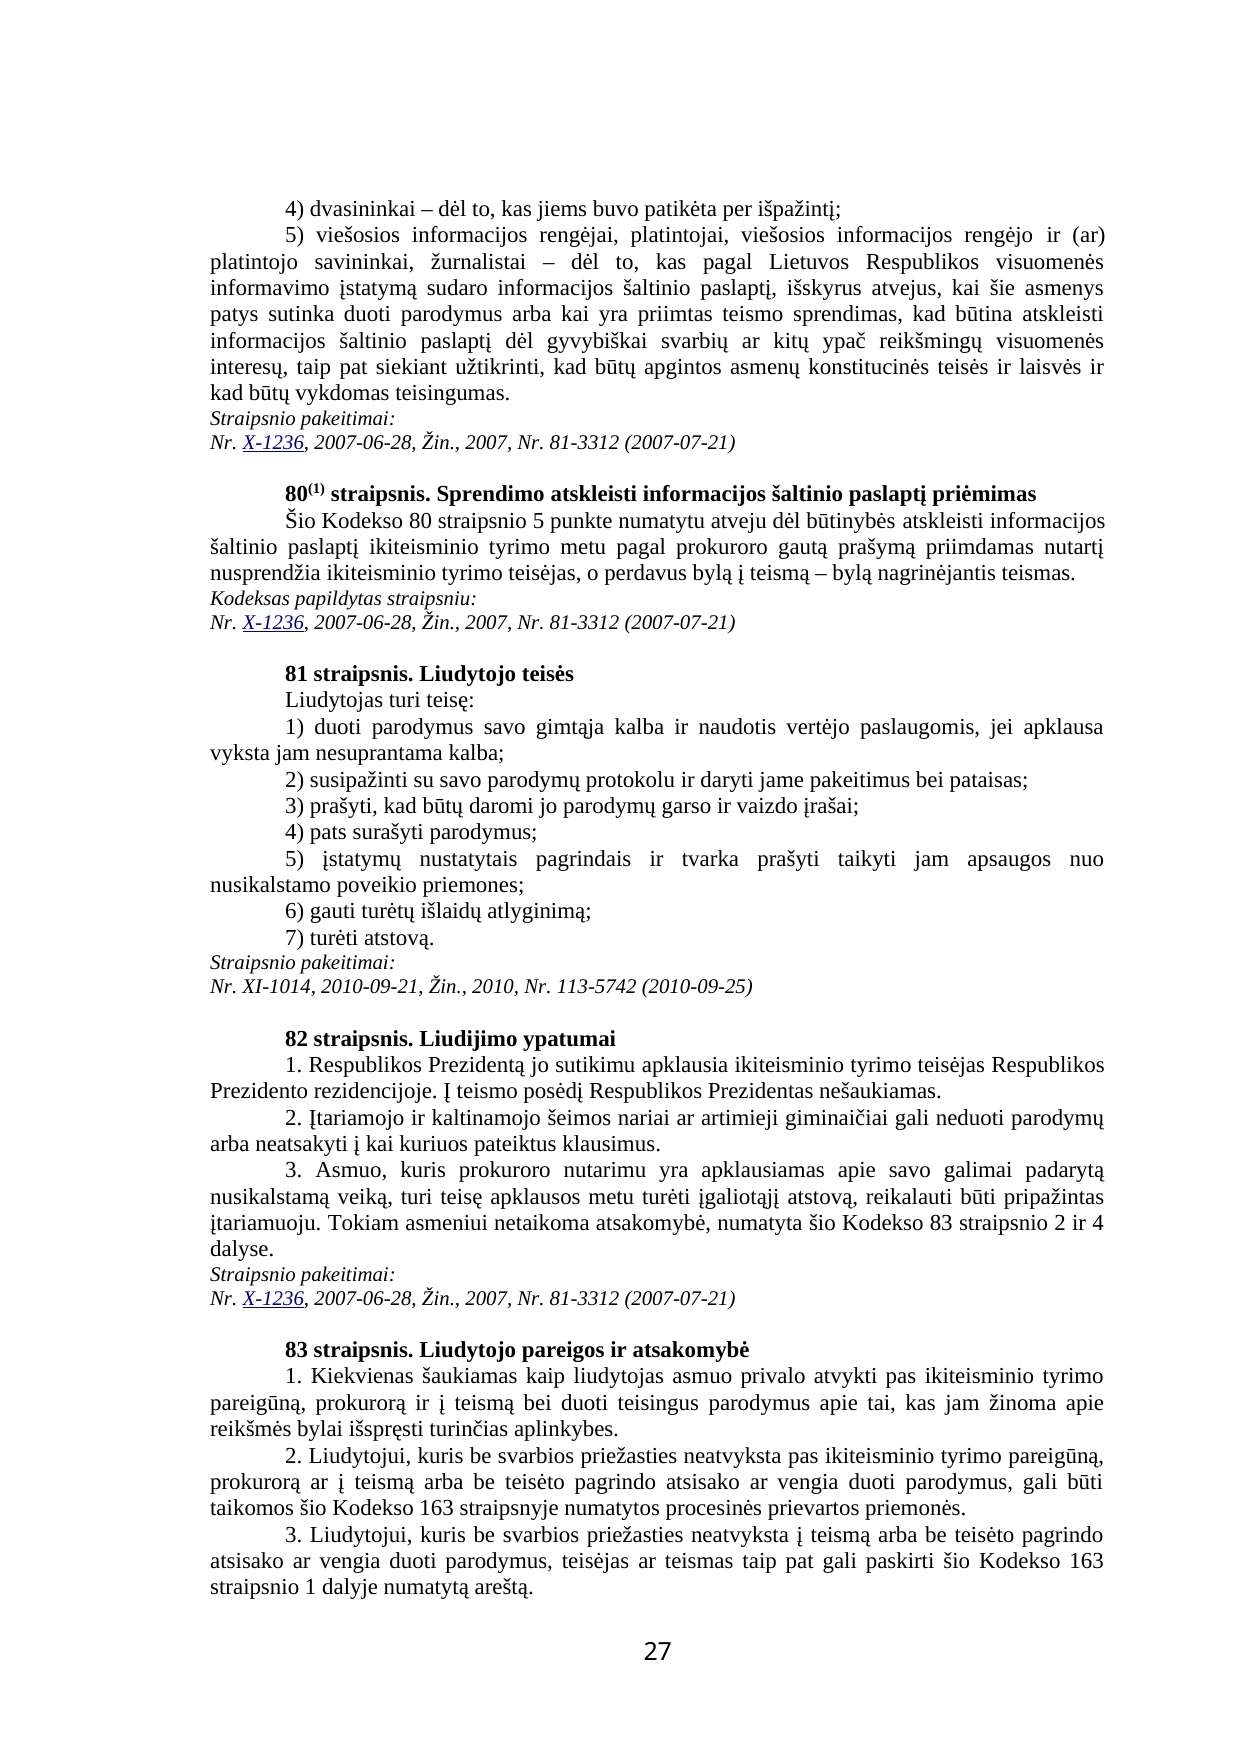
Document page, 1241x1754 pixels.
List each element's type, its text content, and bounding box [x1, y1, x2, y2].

text 1. Kiekvienas šaukiamas kaip liudytojas asmuo privalo atvykti pas ikiteisminio tyrimo pareigūną, prokurorą ir į teismą bei duoti teisingus parodymus apie tai, kas jam žinoma apie reikšmės bylai išspręsti turinčias aplinkybes. [210, 1363, 1106, 1442]
text Šio Kodekso 80 straipsnio 5 punkte numatytu atveju dėl būtinybės atskleisti informacijos šaltinio paslaptį ikiteisminio tyrimo metu pagal prokuroro gautą prašymą priimdamas nutartį nusprendžia ikiteisminio tyrimo teisėjas, o perdavus bylą į teismą – bylą nagrinėjantis teismas. [210, 507, 1106, 586]
text Nr. X-1236, 2007-06-28, Žin., 2007, Nr. 81-3312 (2007-07-21) [210, 1286, 1106, 1310]
text 4) pats surašyti parodymus; [210, 818, 1106, 845]
text 3. Liudytojui, kuris be svarbios priežasties neatvyksta į teismą arba be teisėto pagrindo atsisako ar vengia duoti parodymus, teisėjas ar teismas taip pat gali paskirti šio Kodekso 163 straipsnio 1 dalyje numatytą areštą. [210, 1521, 1106, 1600]
text Nr. X-1236, 2007-06-28, Žin., 2007, Nr. 81-3312 (2007-07-21) [210, 430, 1106, 454]
text 1. Respublikos Prezidentą jo sutikimu apklausia ikiteisminio tyrimo teisėjas Respublikos Prezidento rezidencijoje. Į teismo posėdį Respublikos Prezidentas nešaukiamas. [210, 1051, 1106, 1104]
text 2. Liudytojui, kuris be svarbios priežasties neatvyksta pas ikiteisminio tyrimo pareigūną, prokurorą ar į teismą arba be teisėto pagrindo atsisako ar vengia duoti parodymus, gali būti taikomos šio Kodekso 163 straipsnyje numatytos procesinės prievartos priemonės. [210, 1442, 1106, 1521]
text 7) turėti atstovą. [210, 924, 1106, 950]
text 5) įstatymų nustatytais pagrindais ir tvarka prašyti taikyti jam apsaugos nuo nusikalstamo poveikio priemones; [210, 845, 1106, 897]
text 80(1) straipsnis. Sprendimo atskleisti informacijos šaltinio paslaptį priėmimas [210, 480, 1106, 507]
text Liudytojas turi teisę: [210, 687, 1106, 713]
text 2. Įtariamojo ir kaltinamojo šeimos nariai ar artimieji giminaičiai gali neduoti parodymų arba neatsakyti į kai kuriuos pateiktus klausimus. [210, 1104, 1106, 1156]
text 81 straipsnis. Liudytojo teisės [210, 660, 1106, 687]
text 6) gauti turėtų išlaidų atlyginimą; [210, 897, 1106, 924]
text 82 straipsnis. Liudijimo ypatumai [210, 1024, 1106, 1051]
text 83 straipsnis. Liudytojo pareigos ir atsakomybė [210, 1336, 1106, 1363]
text 2) susipažinti su savo parodymų protokolu ir daryti jame pakeitimus bei pataisas; [210, 766, 1106, 792]
text 3) prašyti, kad būtų daromi jo parodymų garso ir vaizdo įrašai; [210, 792, 1106, 818]
text 4) dvasininkai – dėl to, kas jiems buvo patikėta per išpažintį; [210, 195, 1106, 221]
text 1) duoti parodymus savo gimtąja kalba ir naudotis vertėjo paslaugomis, jei apklausa vyksta jam nesuprantama kalba; [210, 713, 1106, 766]
text Straipsnio pakeitimai: [210, 406, 1106, 430]
text Nr. XI-1014, 2010-09-21, Žin., 2010, Nr. 113-5742 (2010-09-25) [210, 974, 1106, 998]
text Nr. X-1236, 2007-06-28, Žin., 2007, Nr. 81-3312 (2007-07-21) [210, 610, 1106, 634]
text 5) viešosios informacijos rengėjai, platintojai, viešosios informacijos rengėjo ir (ar) platintojo savininkai, žurnalistai – dėl to, kas pagal Lietuvos Respublikos visuomenės informavimo įstatymą sudaro informacijos šaltinio paslaptį, išskyrus atvejus, kai šie asmenys patys sutinka duoti parodymus arba kai yra priimtas teismo sprendimas, kad būtina atskleisti informacijos šaltinio paslaptį dėl gyvybiškai svarbių ar kitų ypač reikšmingų visuomenės interesų, taip pat siekiant užtikrinti, kad būtų apgintos asmenų konstitucinės teisės ir laisvės ir kad būtų vykdomas teisingumas. [210, 221, 1106, 406]
text Straipsnio pakeitimai: [210, 950, 1106, 974]
text 3. Asmuo, kuris prokuroro nutarimu yra apklausiamas apie savo galimai padarytą nusikalstamą veiką, turi teisę apklausos metu turėti įgaliotąjį atstovą, reikalauti būti pripažintas įtariamuoju. Tokiam asmeniui netaikoma atsakomybė, numatyta šio Kodekso 83 straipsnio 2 ir 4 dalyse. [210, 1156, 1106, 1262]
text Kodeksas papildytas straipsniu: [210, 586, 1106, 610]
text Straipsnio pakeitimai: [210, 1262, 1106, 1286]
